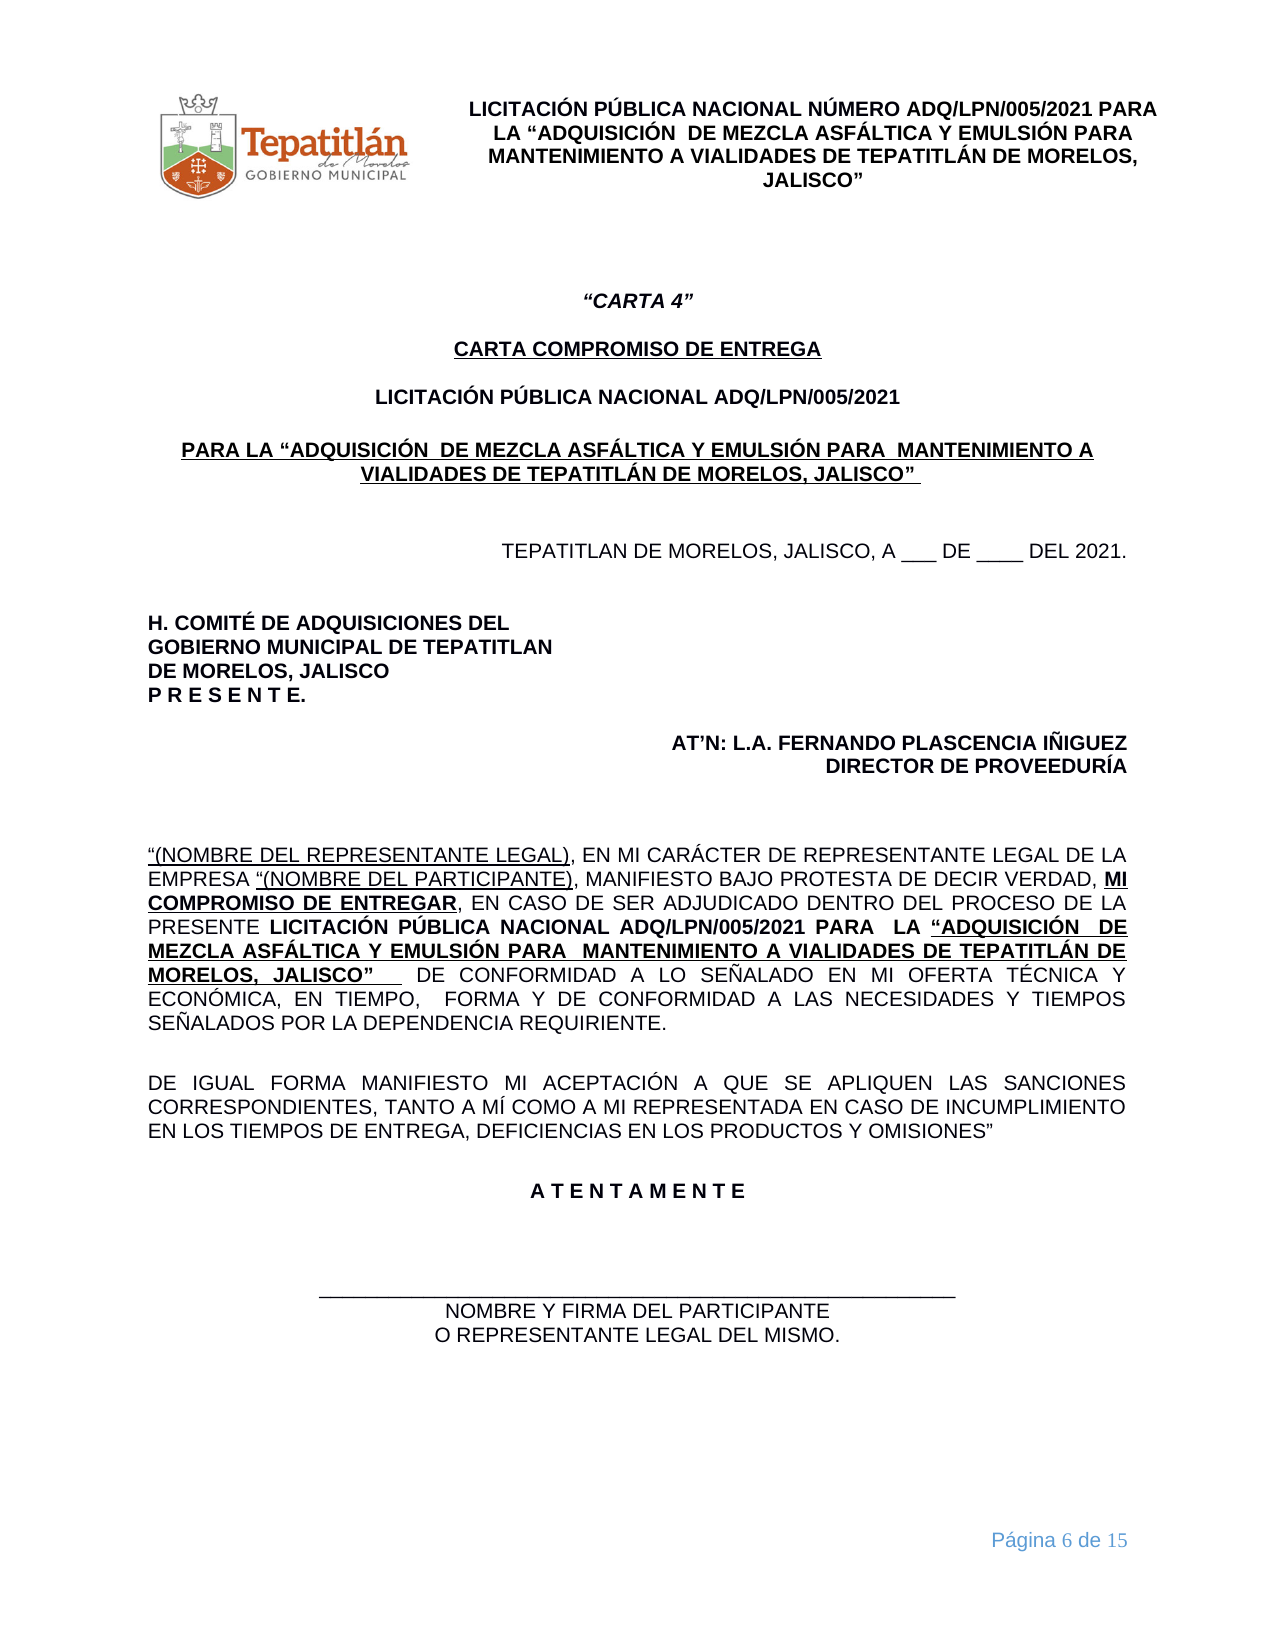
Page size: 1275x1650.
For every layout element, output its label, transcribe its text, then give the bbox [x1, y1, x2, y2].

picture [148, 93, 426, 208]
text MORELOS, JALISCO” DE CONFORMIDAD A LO SEÑALADO EN MI OFERTA TÉCNICA Y ECONÓMICA, EN TIEMPO, FORMA Y DE CONFORMIDAD A LAS NECESIDADES Y TIEMPOS SEÑALADOS POR LA DEPENDENCIA REQUIRIENTE. [148, 961, 1127, 1035]
text DE MORELOS, JALISCO [148, 658, 1127, 682]
text DIRECTOR DE PROVEEDURÍA [148, 754, 1127, 778]
text PARA LA “ADQUISICIÓN DE MEZCLA ASFÁLTICA Y EMULSIÓN PARA MANTENIMIENTO A VIALIDADES DE TEPATITLÁN DE MORELOS, JALISCO” [148, 438, 1127, 486]
text NOMBRE Y FIRMA DEL PARTICIPANTE [148, 1298, 1127, 1322]
text P R E S E N T E. [148, 682, 1127, 706]
text _______________________________________________________ [148, 1274, 1127, 1298]
text TEPATITLAN DE MORELOS, JALISCO, A ___ DE ____ DEL 2021. [148, 539, 1127, 563]
text LICITACIÓN PÚBLICA NACIONAL ADQ/LPN/005/2021 [148, 385, 1127, 409]
text “CARTA 4” [148, 289, 1127, 313]
text H. COMITÉ DE ADQUISICIONES DEL [148, 611, 1127, 634]
text A T E N T A M E N T E [148, 1179, 1127, 1203]
text CARTA COMPROMISO DE ENTREGA [148, 337, 1127, 361]
text O REPRESENTANTE LEGAL DEL MISMO. [148, 1322, 1127, 1346]
text “(NOMBRE DEL REPRESENTANTE LEGAL), EN MI CARÁCTER DE REPRESENTANTE LEGAL DE LA EMPRESA “(NOMBRE DEL PARTICIPANTE), MANIFIESTO BAJO PROTESTA DE DECIR VERDAD, MI COMPROMISO DE ENTREGAR, EN CASO DE SER ADJUDICADO DENTRO DEL PROCESO DE LA PRESENTE LICITACIÓN PÚBLICA NACIONAL ADQ/LPN/005/2021 PARA LA “ADQUISICIÓN DE MEZCLA ASFÁLTICA Y EMULSIÓN PARA MANTENIMIENTO A VIALIDADES DE TEPATITLÁN DE [148, 843, 1127, 960]
text GOBIERNO MUNICIPAL DE TEPATITLAN [148, 634, 1127, 658]
text AT’N: L.A. FERNANDO PLASCENCIA IÑIGUEZ [148, 730, 1127, 754]
text DE IGUAL FORMA MANIFIESTO MI ACEPTACIÓN A QUE SE APLIQUEN LAS SANCIONES CORRESPONDIENTES, TANTO A MÍ COMO A MI REPRESENTADA EN CASO DE INCUMPLIMIENTO EN LOS TIEMPOS DE ENTREGA, DEFICIENCIAS EN LOS PRODUCTOS Y OMISIONES” [148, 1071, 1127, 1143]
